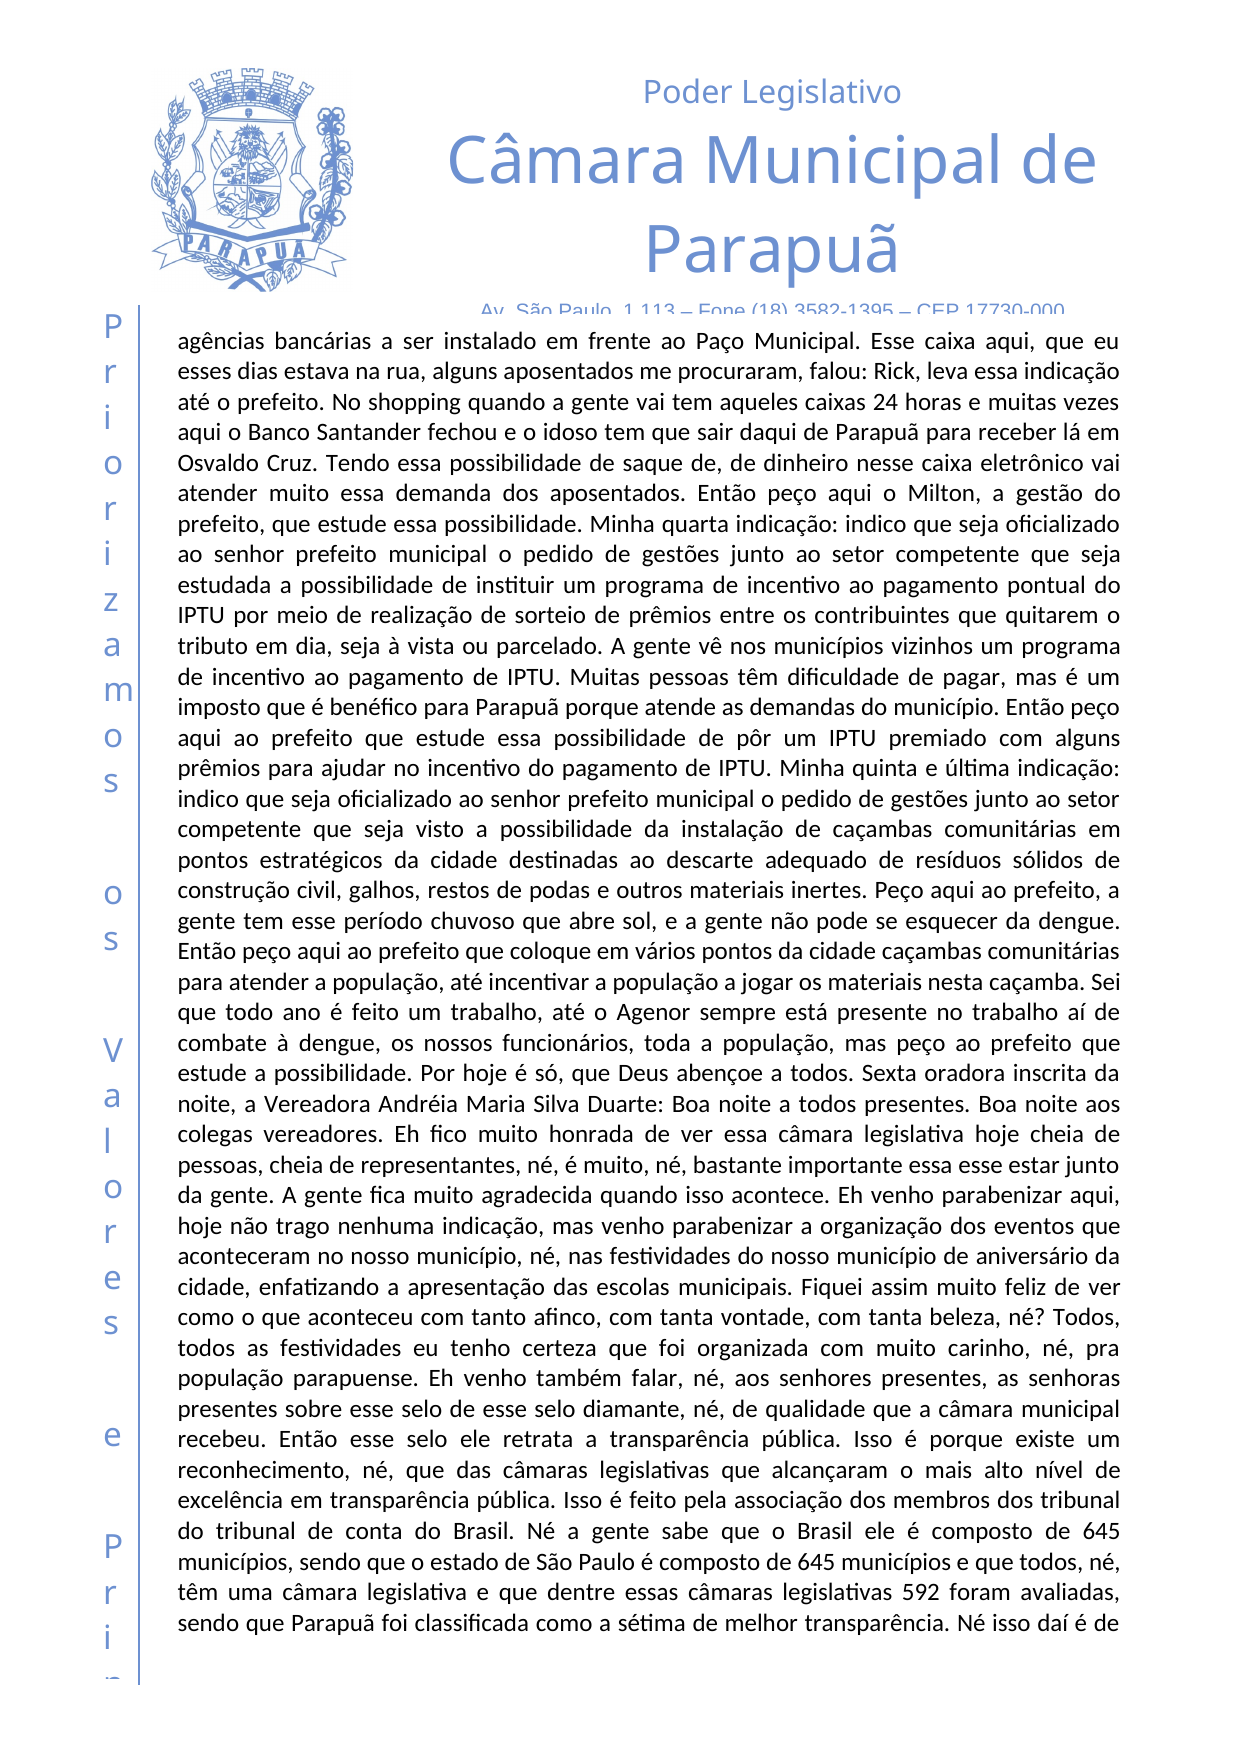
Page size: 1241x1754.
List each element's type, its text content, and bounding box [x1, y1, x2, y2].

picture [151, 68, 354, 292]
text agências bancárias a ser instalado em frente ao Paço Municipal. Esse caixa aqui, que eu esses dias estava na rua, alguns aposentados me procuraram, falou: Rick, leva essa indicação até o prefeito. No shopping quando a gente vai tem aqueles caixas 24 horas e muitas vezes aqui o Banco Santander fechou e o idoso tem que sair daqui de Parapuã para receber lá em Osvaldo Cruz. Tendo essa possibilidade de saque de, de dinheiro nesse caixa eletrônico vai atender muito essa demanda dos aposentados. Então peço aqui o Milton, a gestão do prefeito, que estude essa possibilidade. Minha quarta indicação: indico que seja oficializado ao senhor prefeito municipal o pedido de gestões junto ao setor competente que seja estudada a possibilidade de instituir um programa de incentivo ao pagamento pontual do IPTU por meio de realização de sorteio de prêmios entre os contribuintes que quitarem o tributo em dia, seja à vista ou parcelado. A gente vê nos municípios vizinhos um programa de incentivo ao pagamento de IPTU. Muitas pessoas têm dificuldade de pagar, mas é um imposto que é benéfico para Parapuã porque atende as demandas do município. Então peço aqui ao prefeito que estude essa possibilidade de pôr um IPTU premiado com alguns prêmios para ajudar no incentivo do pagamento de IPTU. Minha quinta e última indicação: indico que seja oficializado ao senhor prefeito municipal o pedido de gestões junto ao setor competente que seja visto a possibilidade da instalação de caçambas comunitárias em pontos estratégicos da cidade destinadas ao descarte adequado de resíduos sólidos de construção civil, galhos, restos de podas e outros materiais inertes. Peço aqui ao prefeito, a gente tem esse período chuvoso que abre sol, e a gente não pode se esquecer da dengue. Então peço aqui ao prefeito que coloque em vários pontos da cidade caçambas comunitárias para atender a população, até incentivar a população a jogar os materiais nesta caçamba. Sei que todo ano é feito um trabalho, até o Agenor sempre está presente no trabalho aí de combate à dengue, os nossos funcionários, toda a população, mas peço ao prefeito que estude a possibilidade. Por hoje é só, que Deus abençoe a todos. Sexta oradora inscrita da noite, a Vereadora Andréia Maria Silva Duarte: Boa noite a todos presentes. Boa noite aos colegas vereadores. Eh fico muito honrada de ver essa câmara legislativa hoje cheia de pessoas, cheia de representantes, né, é muito, né, bastante importante essa esse estar junto da gente. A gente fica muito agradecida quando isso acontece. Eh venho parabenizar aqui, hoje não trago nenhuma indicação, mas venho parabenizar a organização dos eventos que aconteceram no nosso município, né, nas festividades do nosso município de aniversário da cidade, enfatizando a apresentação das escolas municipais. Fiquei assim muito feliz de ver como o que aconteceu com tanto afinco, com tanta vontade, com tanta beleza, né? Todos, todos as festividades eu tenho certeza que foi organizada com muito carinho, né, pra população parapuense. Eh venho também falar, né, aos senhores presentes, as senhoras presentes sobre esse selo de esse selo diamante, né, de qualidade que a câmara municipal recebeu. Então esse selo ele retrata a transparência pública. Isso é porque existe um reconhecimento, né, que das câmaras legislativas que alcançaram o mais alto nível de excelência em transparência pública. Isso é feito pela associação dos membros dos tribunal do tribunal de conta do Brasil. Né a gente sabe que o Brasil ele é composto de 645 municípios, sendo que o estado de São Paulo é composto de 645 municípios e que todos, né, têm uma câmara legislativa e que dentre essas câmaras legislativas 592 foram avaliadas, sendo que Parapuã foi classificada como a sétima de melhor transparência. Né isso daí é de [177, 325, 1122, 1637]
